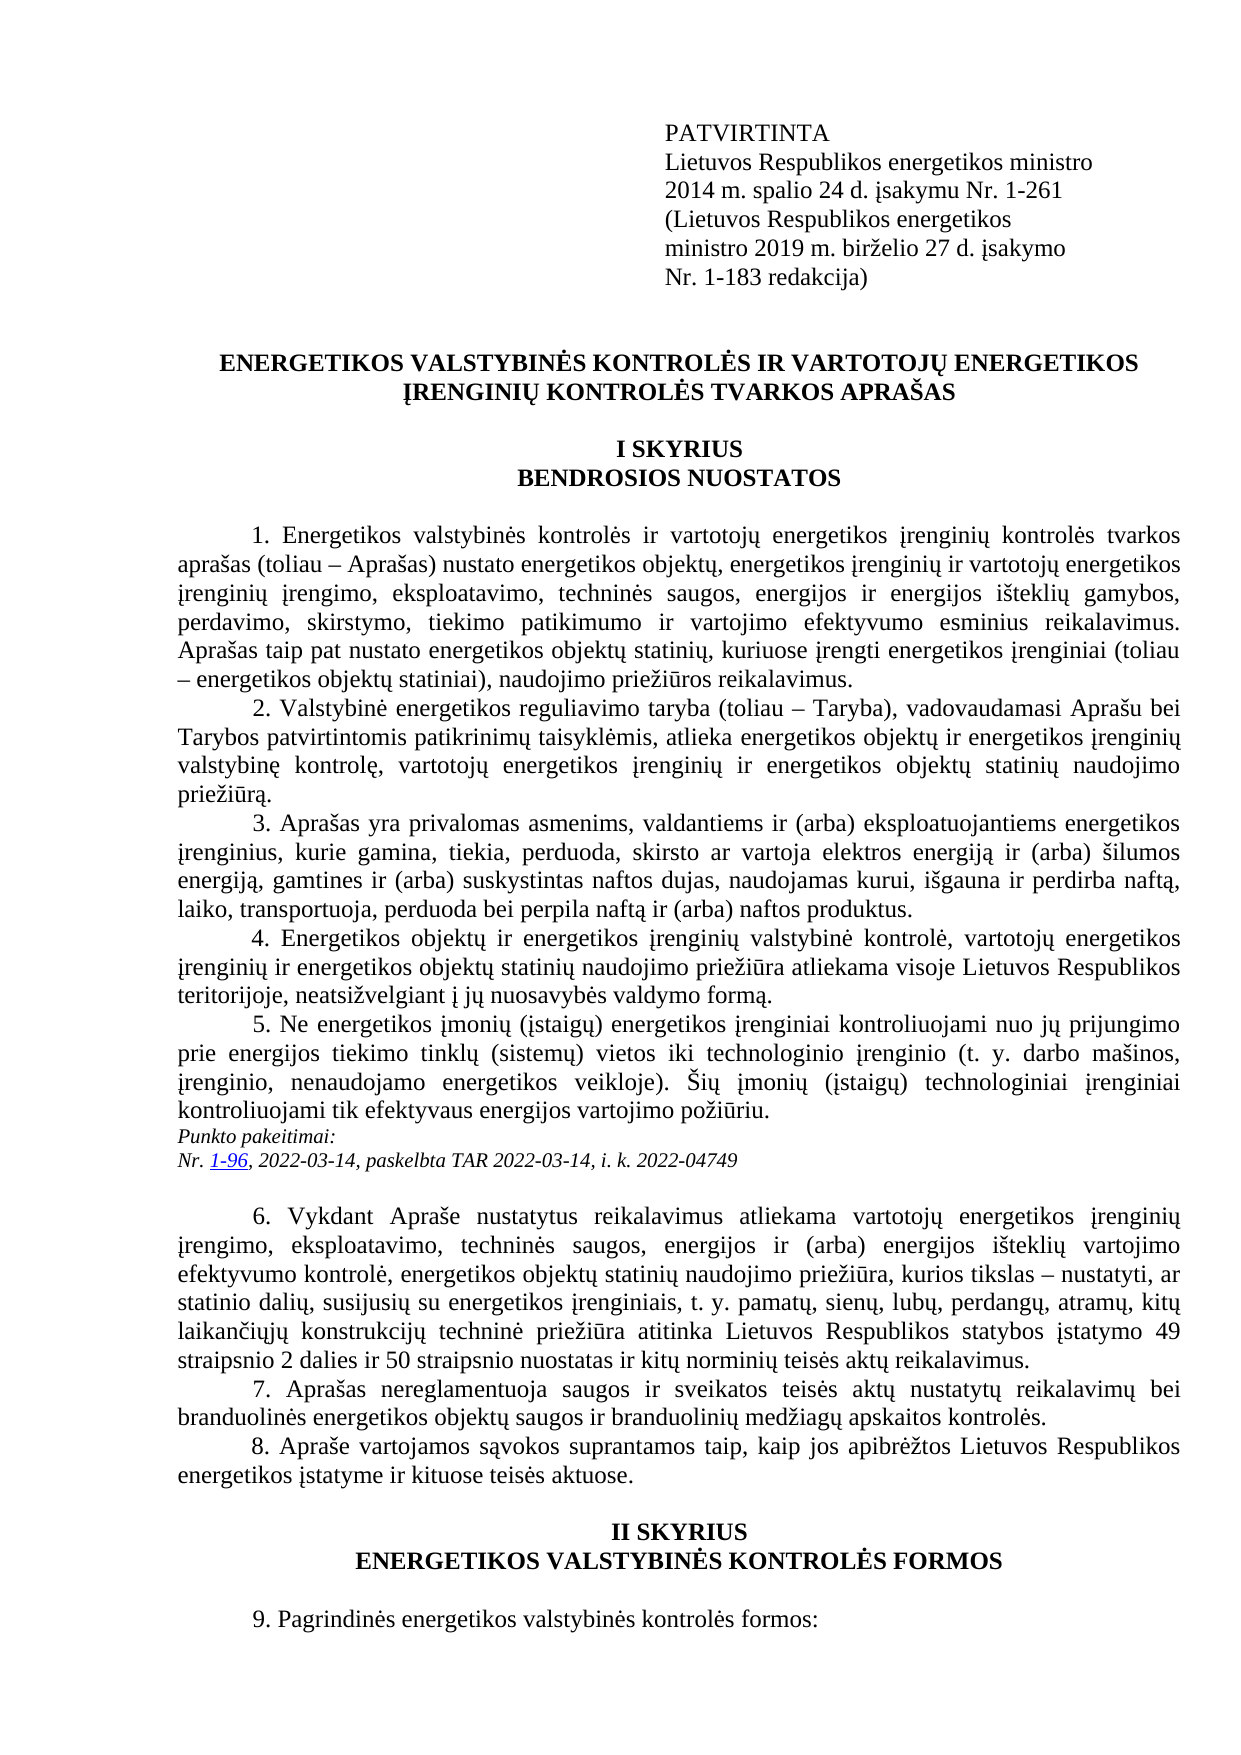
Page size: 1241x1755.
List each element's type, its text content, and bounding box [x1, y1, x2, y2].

text Nr. 1-96, 2022-03-14, paskelbta TAR 2022-03-14, i. k. 2022-04749 [177, 1148, 1181, 1172]
text II SKYRIUS [177, 1517, 1181, 1546]
text Lietuvos Respublikos energetikos ministro [664, 147, 1181, 176]
text Nr. 1-183 redakcija) [664, 262, 1078, 291]
text 5. Ne energetikos įmonių (įstaigų) energetikos įrenginiai kontroliuojami nuo jų prijungimo prie energijos tiekimo tinklų (sistemų) vietos iki technologinio įrenginio (t. y. darbo mašinos, įrenginio, nenaudojamo energetikos veikloje). Šių įmonių (įstaigų) technologiniai įrenginiai kontroliuojami tik efektyvaus energijos vartojimo požiūriu. [177, 1009, 1181, 1124]
text ENERGETIKOS VALSTYBINĖS KONTROLĖS FORMOS [177, 1546, 1181, 1575]
text ENERGETIKOS VALSTYBINĖS KONTROLĖS IR VARTOTOJŲ ENERGETIKOS ĮRENGINIŲ KONTROLĖS TVARKOS APRAŠAS [177, 348, 1181, 406]
text 2. Valstybinė energetikos reguliavimo taryba (toliau – Taryba), vadovaudamasi Aprašu bei Tarybos patvirtintomis patikrinimų taisyklėmis, atlieka energetikos objektų ir energetikos įrenginių valstybinę kontrolę, vartotojų energetikos įrenginių ir energetikos objektų statinių naudojimo priežiūrą. [177, 693, 1181, 808]
text 6. Vykdant Apraše nustatytus reikalavimus atliekama vartotojų energetikos įrenginių įrengimo, eksploatavimo, techninės saugos, energijos ir (arba) energijos išteklių vartojimo efektyvumo kontrolė, energetikos objektų statinių naudojimo priežiūra, kurios tikslas – nustatyti, ar statinio dalių, susijusių su energetikos įrenginiais, t. y. pamatų, sienų, lubų, perdangų, atramų, kitų laikančiųjų konstrukcijų techninė priežiūra atitinka Lietuvos Respublikos statybos įstatymo 49 straipsnio 2 dalies ir 50 straipsnio nuostatas ir kitų norminių teisės aktų reikalavimus. [177, 1201, 1181, 1374]
text (Lietuvos Respublikos energetikos [664, 204, 1078, 233]
text 7. Aprašas nereglamentuoja saugos ir sveikatos teisės aktų nustatytų reikalavimų bei branduolinės energetikos objektų saugos ir branduolinių medžiagų apskaitos kontrolės. [177, 1374, 1181, 1431]
text I SKYRIUS [177, 434, 1181, 463]
text BENDROSIOS NUOSTATOS [177, 463, 1181, 492]
text 3. Aprašas yra privalomas asmenims, valdantiems ir (arba) eksploatuojantiems energetikos įrenginius, kurie gamina, tiekia, perduoda, skirsto ar vartoja elektros energiją ir (arba) šilumos energiją, gamtines ir (arba) suskystintas naftos dujas, naudojamas kurui, išgauna ir perdirba naftą, laiko, transportuoja, perduoda bei perpila naftą ir (arba) naftos produktus. [177, 808, 1181, 923]
text PATVIRTINTA [664, 118, 1181, 147]
text 8. Apraše vartojamos sąvokos suprantamos taip, kaip jos apibrėžtos Lietuvos Respublikos energetikos įstatyme ir kituose teisės aktuose. [177, 1431, 1181, 1489]
text 9. Pagrindinės energetikos valstybinės kontrolės formos: [177, 1604, 1181, 1632]
text ministro 2019 m. birželio 27 d. įsakymo [664, 233, 1078, 262]
text 1. Energetikos valstybinės kontrolės ir vartotojų energetikos įrenginių kontrolės tvarkos aprašas (toliau – Aprašas) nustato energetikos objektų, energetikos įrenginių ir vartotojų energetikos įrenginių įrengimo, eksploatavimo, techninės saugos, energijos ir energijos išteklių gamybos, perdavimo, skirstymo, tiekimo patikimumo ir vartojimo efektyvumo esminius reikalavimus. Aprašas taip pat nustato energetikos objektų statinių, kuriuose įrengti energetikos įrenginiai (toliau – energetikos objektų statiniai), naudojimo priežiūros reikalavimus. [177, 521, 1181, 693]
text 4. Energetikos objektų ir energetikos įrenginių valstybinė kontrolė, vartotojų energetikos įrenginių ir energetikos objektų statinių naudojimo priežiūra atliekama visoje Lietuvos Respublikos teritorijoje, neatsižvelgiant į jų nuosavybės valdymo formą. [177, 923, 1181, 1009]
text Punkto pakeitimai: [177, 1124, 1181, 1148]
text 2014 m. spalio 24 d. įsakymu Nr. 1-261 [664, 176, 1078, 204]
